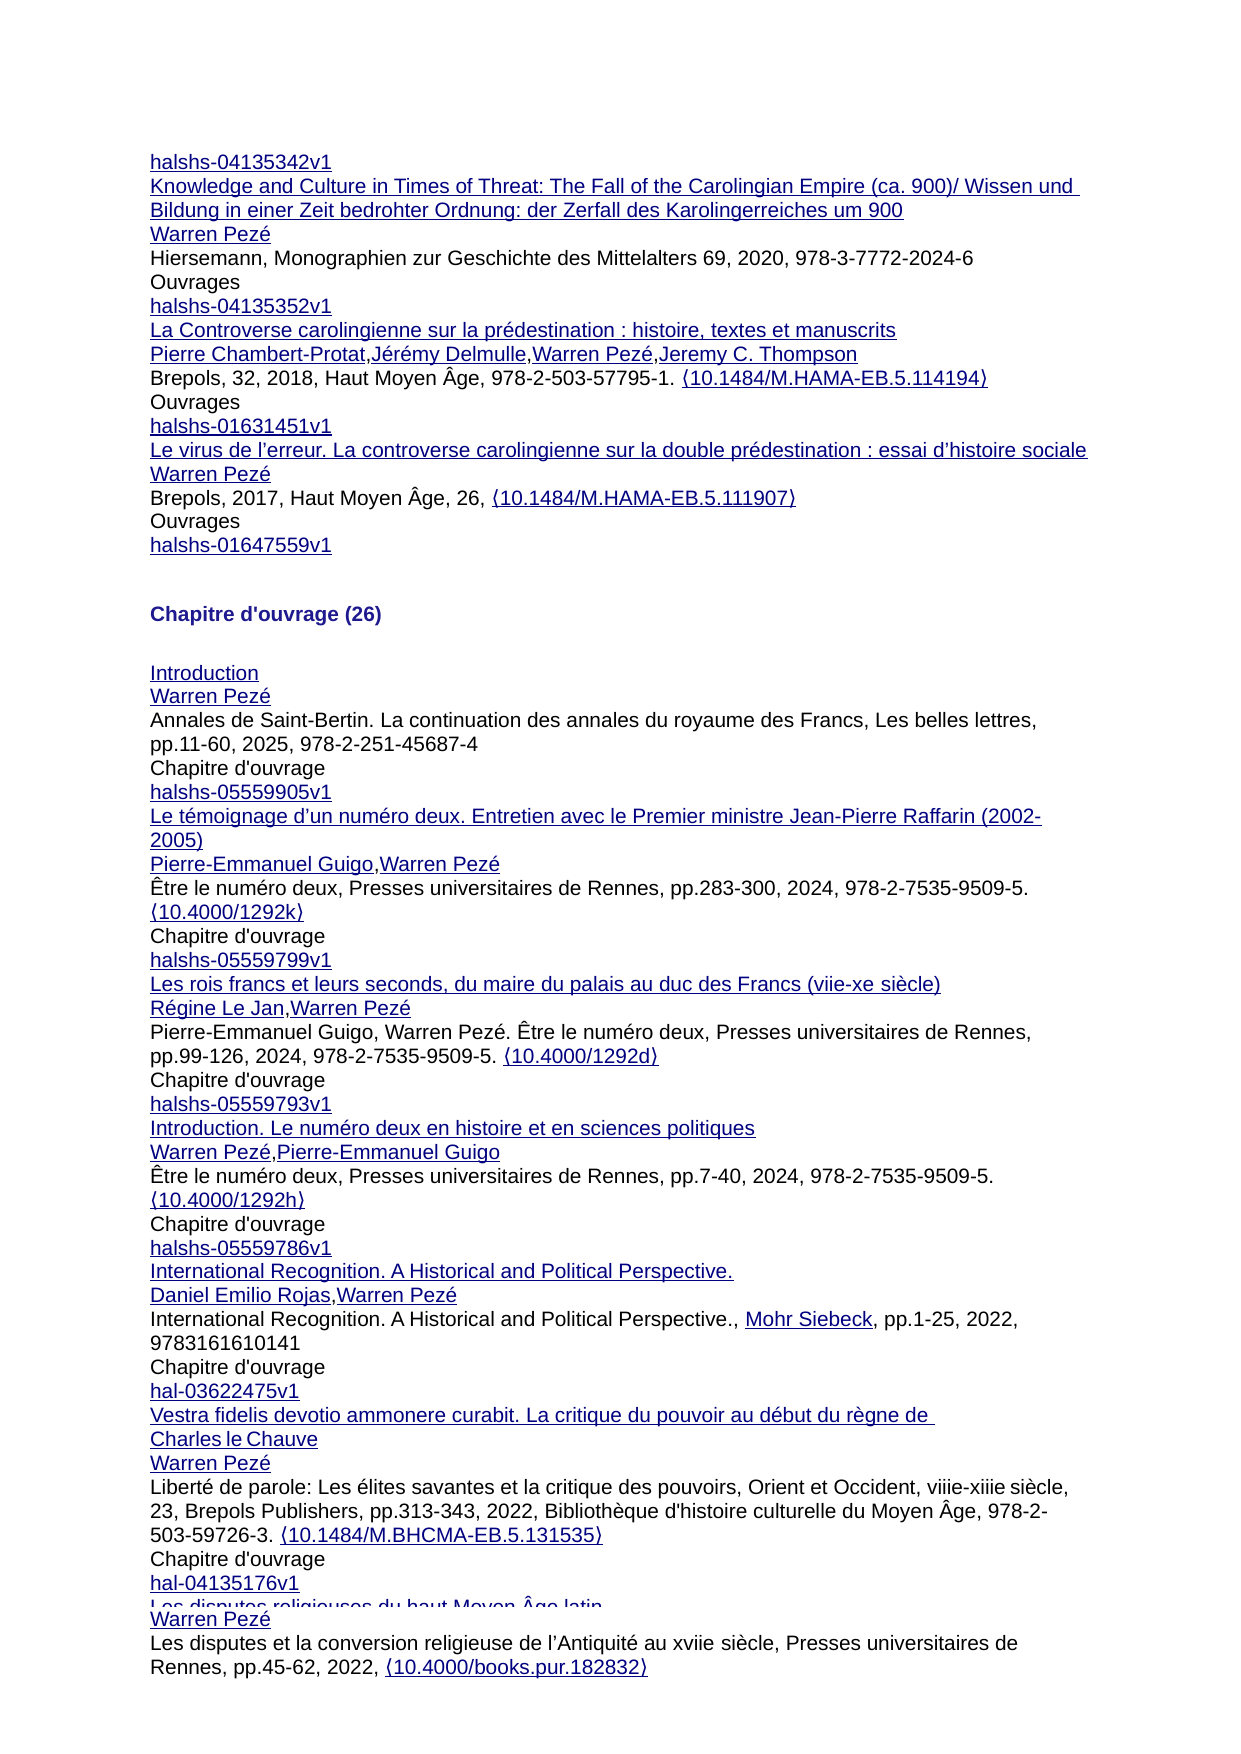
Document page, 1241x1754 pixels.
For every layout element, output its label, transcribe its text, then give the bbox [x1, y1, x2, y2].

table_cell Les disputes religieuses du haut Moyen Âge latin Warren Pezé Les disputes et la conversion religieuse de l’Antiquité au xviie siècle, Presses universitaires de Rennes, pp.45-62, 2022, ⟨10.4000/books.pur.182832⟩ [150, 1595, 1090, 1679]
table_cell International Recognition. A Historical and Political Perspective. Daniel Emilio Rojas,Warren Pezé International Recognition. A Historical and Political Perspective., Mohr Siebeck, pp.1-25, 2022, 9783161610141 Chapitre d'ouvrage hal-03622475v1 [150, 1259, 1090, 1403]
table_cell Knowledge and Culture in Times of Threat: The Fall of the Carolingian Empire (ca. 900)/ Wissen und Bildung in einer Zeit bedrohter Ordnung: der Zerfall des Karolingerreiches um 900 Warren Pezé Hiersemann, Monographien zur Geschichte des Mittelalters 69, 2020, 978-3-7772-2024-6 Ouvrages halshs-04135352v1 [150, 174, 1090, 318]
table_cell La Controverse carolingienne sur la prédestination : histoire, textes et manuscrits Pierre Chambert-Protat,Jérémy Delmulle,Warren Pezé,Jeremy C. Thompson Brepols, 32, 2018, Haut Moyen Âge, 978-2-503-57795-1. ⟨10.1484/M.HAMA-EB.5.114194⟩ Ouvrages halshs-01631451v1 [150, 318, 1090, 437]
table_cell halshs-04135342v1 [150, 150, 1090, 174]
table_cell Le témoignage d’un numéro deux. Entretien avec le Premier ministre Jean-Pierre Raffarin (2002-2005) Pierre-Emmanuel Guigo,Warren Pezé Être le numéro deux, Presses universitaires de Rennes, pp.283-300, 2024, 978-2-7535-9509-5. ⟨10.4000/1292k⟩ Chapitre d'ouvrage halshs-05559799v1 [150, 804, 1090, 972]
table_cell Introduction. Le numéro deux en histoire et en sciences politiques Warren Pezé,Pierre-Emmanuel Guigo Être le numéro deux, Presses universitaires de Rennes, pp.7-40, 2024, 978-2-7535-9509-5. ⟨10.4000/1292h⟩ Chapitre d'ouvrage halshs-05559786v1 [150, 1116, 1090, 1259]
table_cell Les rois francs et leurs seconds, du maire du palais au duc des Francs (viie-xe siècle) Régine Le Jan,Warren Pezé Pierre-Emmanuel Guigo, Warren Pezé. Être le numéro deux, Presses universitaires de Rennes, pp.99-126, 2024, 978-2-7535-9509-5. ⟨10.4000/1292d⟩ Chapitre d'ouvrage halshs-05559793v1 [150, 972, 1090, 1116]
table_cell Le virus de l’erreur. La controverse carolingienne sur la double prédestination : essai d’histoire sociale Warren Pezé Brepols, 2017, Haut Moyen Âge, 26, ⟨10.1484/M.HAMA-EB.5.111907⟩ Ouvrages halshs-01647559v1 [150, 438, 1090, 557]
table_header Introduction Warren Pezé Annales de Saint-Bertin. La continuation des annales du royaume des Francs, Les belles lettres, pp.11-60, 2025, 978-2-251-45687-4 Chapitre d'ouvrage halshs-05559905v1 [150, 660, 1090, 804]
subtitle Chapitre d'ouvrage (26) [150, 602, 1090, 626]
table_cell Vestra fidelis devotio ammonere curabit. La critique du pouvoir au début du règne de Charles le Chauve Warren Pezé Liberté de parole: Les élites savantes et la critique des pouvoirs, Orient et Occident, viiie-xiiie siècle, 23, Brepols Publishers, pp.313-343, 2022, Bibliothèque d'histoire culturelle du Moyen Âge, 978-2-503-59726-3. ⟨10.1484/M.BHCMA-EB.5.131535⟩ Chapitre d'ouvrage hal-04135176v1 [150, 1403, 1090, 1595]
